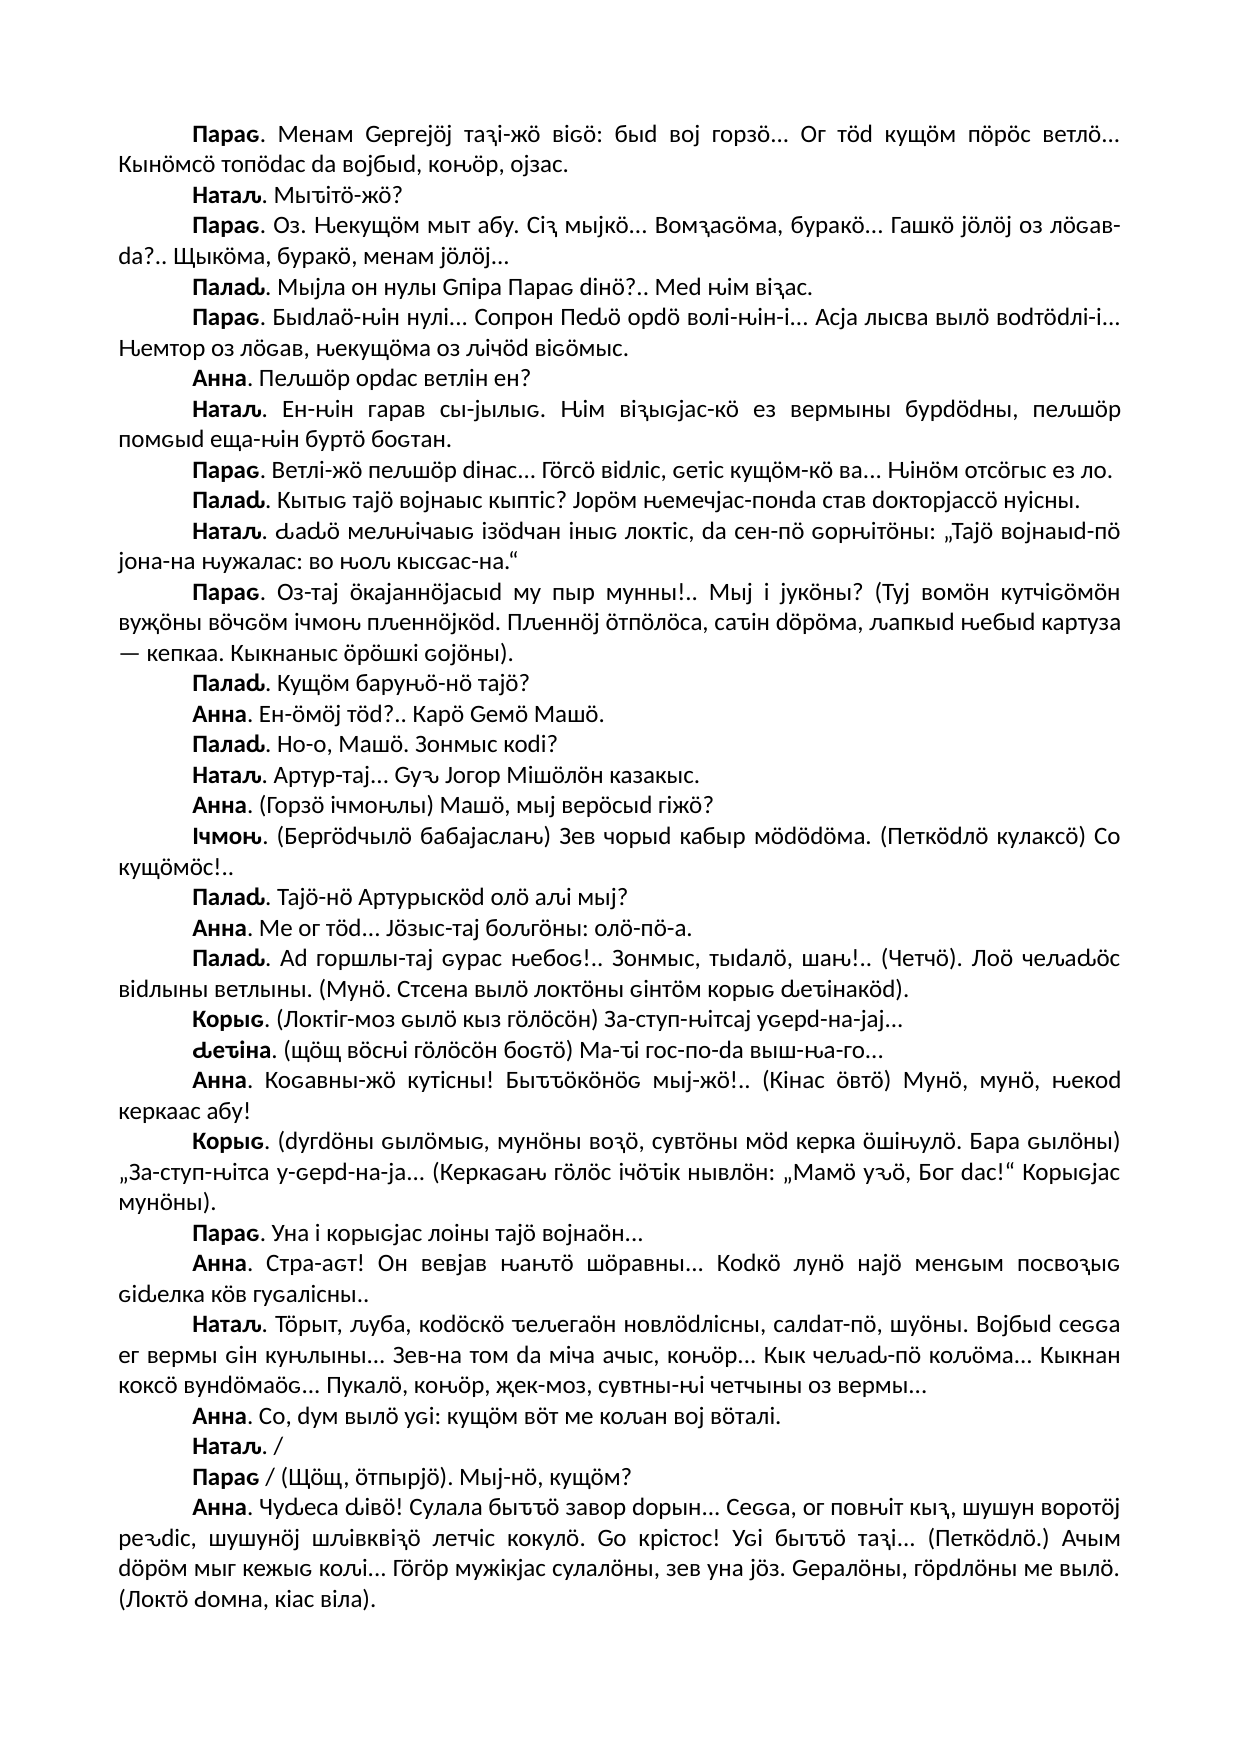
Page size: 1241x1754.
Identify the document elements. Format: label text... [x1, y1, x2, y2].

text Параԍ. Уна і корыԍјас лоіны тајӧ војнаӧн... [118, 1217, 1122, 1247]
text Натаԉ. Ен-ԋін гарав сы-јылыԍ. Ԋім віԇыԍјас-кӧ ез вермыны бурԁӧԁны, пеԉшӧр помԍыԁ еща-ԋін буртӧ боԍтан. [118, 393, 1122, 454]
text Палаԃ. Тајӧ-нӧ Артурыскӧԁ олӧ аԉі мыј? [118, 881, 1122, 912]
text Параԍ. Быԁлаӧ-ԋін нулі... Сопрон Пеԃӧ орԁӧ волі-ԋін-і... Асја лысва вылӧ воԁтӧԁлі-і... Ԋемтор оз лӧԍав, ԋекущӧма оз ԉічӧԁ віԍӧмыс. [118, 301, 1122, 362]
text Параԍ. Менам Ԍергејӧј таԇі-жӧ віԍӧ: быԁ вој горзӧ... Ог тӧԁ кущӧм пӧрӧс ветлӧ... Кынӧмсӧ топӧԁас ԁа војбыԁ, коԋӧр, ојзас. [118, 118, 1122, 179]
text Анна. Стра-аԍт! Он вевјав ԋаԋтӧ шӧравны... Коԁкӧ лунӧ најӧ менԍым посвоԇыԍ ԍіԃелка кӧв гуԍалісны.. [118, 1247, 1122, 1308]
text Анна. Ме ог тӧԁ... Јӧзыс-тај боԉгӧны: олӧ-пӧ-а. [118, 912, 1122, 942]
text Параԍ. Ветлі-жӧ пеԉшӧр ԁінас... Гӧгсӧ віԁліс, ԍетіс кущӧм-кӧ ва... Ԋінӧм отсӧгыс ез ло. [118, 454, 1122, 484]
text Анна. Коԍавны-жӧ кутісны! Быԏԏӧкӧнӧԍ мыј-жӧ!.. (Кінас ӧвтӧ) Мунӧ, мунӧ, ԋекоԁ керкаас абу! [118, 1064, 1122, 1125]
text Анна. Со, ԁум вылӧ уԍі: кущӧм вӧт ме коԉан вој вӧталі. [118, 1400, 1122, 1431]
text Анна. (Горзӧ ічмоԋлы) Машӧ, мыј верӧсыԁ гіжӧ? [118, 789, 1122, 820]
text Палаԃ. Кытыԍ тајӧ војнаыс кыптіс? Јорӧм ԋемечјас-понԁа став ԁокторјассӧ нуісны. [118, 484, 1122, 515]
text Натаԉ. Ԃаԃӧ меԉԋічаыԍ ізӧԁчан іныԍ локтіс, ԁа сен-пӧ ԍорԋітӧны: „Тајӧ војнаыԁ-пӧ јона-на ԋужалас: во ԋоԉ кысԍас-на.“ [118, 515, 1122, 576]
text Палаԃ. Мыјла он нулы Ԍпіра Параԍ ԁінӧ?.. Меԁ ԋім віԇас. [118, 271, 1122, 301]
text Анна. Чуԃеса ԃівӧ! Сулала быԏԏӧ завор ԁорын... Сеԍԍа, ог повԋіт кыԇ, шушун воротӧј реԅԁіс, шушунӧј шԉівквіԇӧ летчіс кокулӧ. Ԍо крістос! Уԍі быԏԏӧ таԇі... (Петкӧԁлӧ.) Ачым ԁӧрӧм мыг кежыԍ коԉі... Гӧгӧр мужікјас сулалӧны, зев уна јӧз. Ԍералӧны, гӧрԁлӧны ме вылӧ. (Локтӧ Ԁомна, кіас віла). [118, 1492, 1122, 1614]
text Параԍ. Оз. Ԋекущӧм мыт абу. Сіԇ мыјкӧ... Вомԇаԍӧма, буракӧ... Гашкӧ јӧлӧј оз лӧԍав-ԁа?.. Щыкӧма, буракӧ, менам јӧлӧј... [118, 210, 1122, 271]
text Ԃеԏіна. (щӧщ вӧсԋі гӧлӧсӧн боԍтӧ) Ма-ԏі гос-по-ԁа выш-ԋа-го... [118, 1034, 1122, 1064]
text Ічмоԋ. (Бергӧԁчылӧ бабајаслаԋ) Зев чорыԁ кабыр мӧԁӧԁӧма. (Петкӧԁлӧ кулаксӧ) Со кущӧмӧс!.. [118, 820, 1122, 881]
text Палаԃ. Аԁ горшлы-тај ԍурас ԋебоԍ!.. Зонмыс, тыԁалӧ, шаԋ!.. (Четчӧ). Лоӧ чеԉаԃӧс віԁлыны ветлыны. (Мунӧ. Стсена вылӧ локтӧны ԍінтӧм корыԍ ԃеԏінакӧԁ). [118, 942, 1122, 1003]
text Натаԉ. Тӧрыт, ԉуба, коԁӧскӧ ԏеԉегаӧн новлӧԁлісны, салԁат-пӧ, шуӧны. Војбыԁ сеԍԍа ег вермы ԍін куԋлыны... Зев-на том ԁа міча ачыс, коԋӧр... Кык чеԉаԃ-пӧ коԉӧма... Кыкнан коксӧ вунԁӧмаӧԍ... Пукалӧ, коԋӧр, җек-моз, сувтны-ԋі четчыны оз вермы... [118, 1308, 1122, 1400]
text Натаԉ. Мыԏітӧ-жӧ? [118, 179, 1122, 210]
text Корыԍ. (ԁугԁӧны ԍылӧмыԍ, мунӧны воԇӧ, сувтӧны мӧԁ керка ӧшіԋулӧ. Бара ԍылӧны) „За-ступ-ԋітса у-ԍерԁ-на-ја... (Керкаԍаԋ гӧлӧс ічӧԏік нывлӧн: „Мамӧ уԅӧ, Бог ԁас!“ Корыԍјас мунӧны). [118, 1125, 1122, 1217]
text Палаԃ. Кущӧм баруԋӧ-нӧ тајӧ? [118, 667, 1122, 698]
text Анна. Пеԉшӧр орԁас ветлін ен? [118, 362, 1122, 393]
text Натаԉ. / [118, 1431, 1122, 1461]
text Палаԃ. Но-о, Машӧ. Зонмыс коԁі? [118, 728, 1122, 759]
text Анна. Ен-ӧмӧј тӧԁ?.. Карӧ Ԍемӧ Машӧ. [118, 698, 1122, 728]
text Натаԉ. Артур-тај... Ԍуԅ Јогор Мішӧлӧн казакыс. [118, 759, 1122, 789]
text Параԍ / (Щӧщ, ӧтпырјӧ). Мыј-нӧ, кущӧм? [118, 1461, 1122, 1492]
text Параԍ. Оз-тај ӧкајаннӧјасыԁ му пыр мунны!.. Мыј і јукӧны? (Туј вомӧн кутчіԍӧмӧн вуҗӧны вӧчԍӧм ічмоԋ пԉеннӧјкӧԁ. Пԉеннӧј ӧтпӧлӧса, саԏін ԁӧрӧма, ԉапкыԁ ԋебыԁ картуза — кепкаа. Кыкнаныс ӧрӧшкі ԍојӧны). [118, 576, 1122, 667]
text Корыԍ. (Локтіг-моз ԍылӧ кыз гӧлӧсӧн) За-ступ-ԋітсај уԍерԁ-на-јај... [118, 1003, 1122, 1034]
